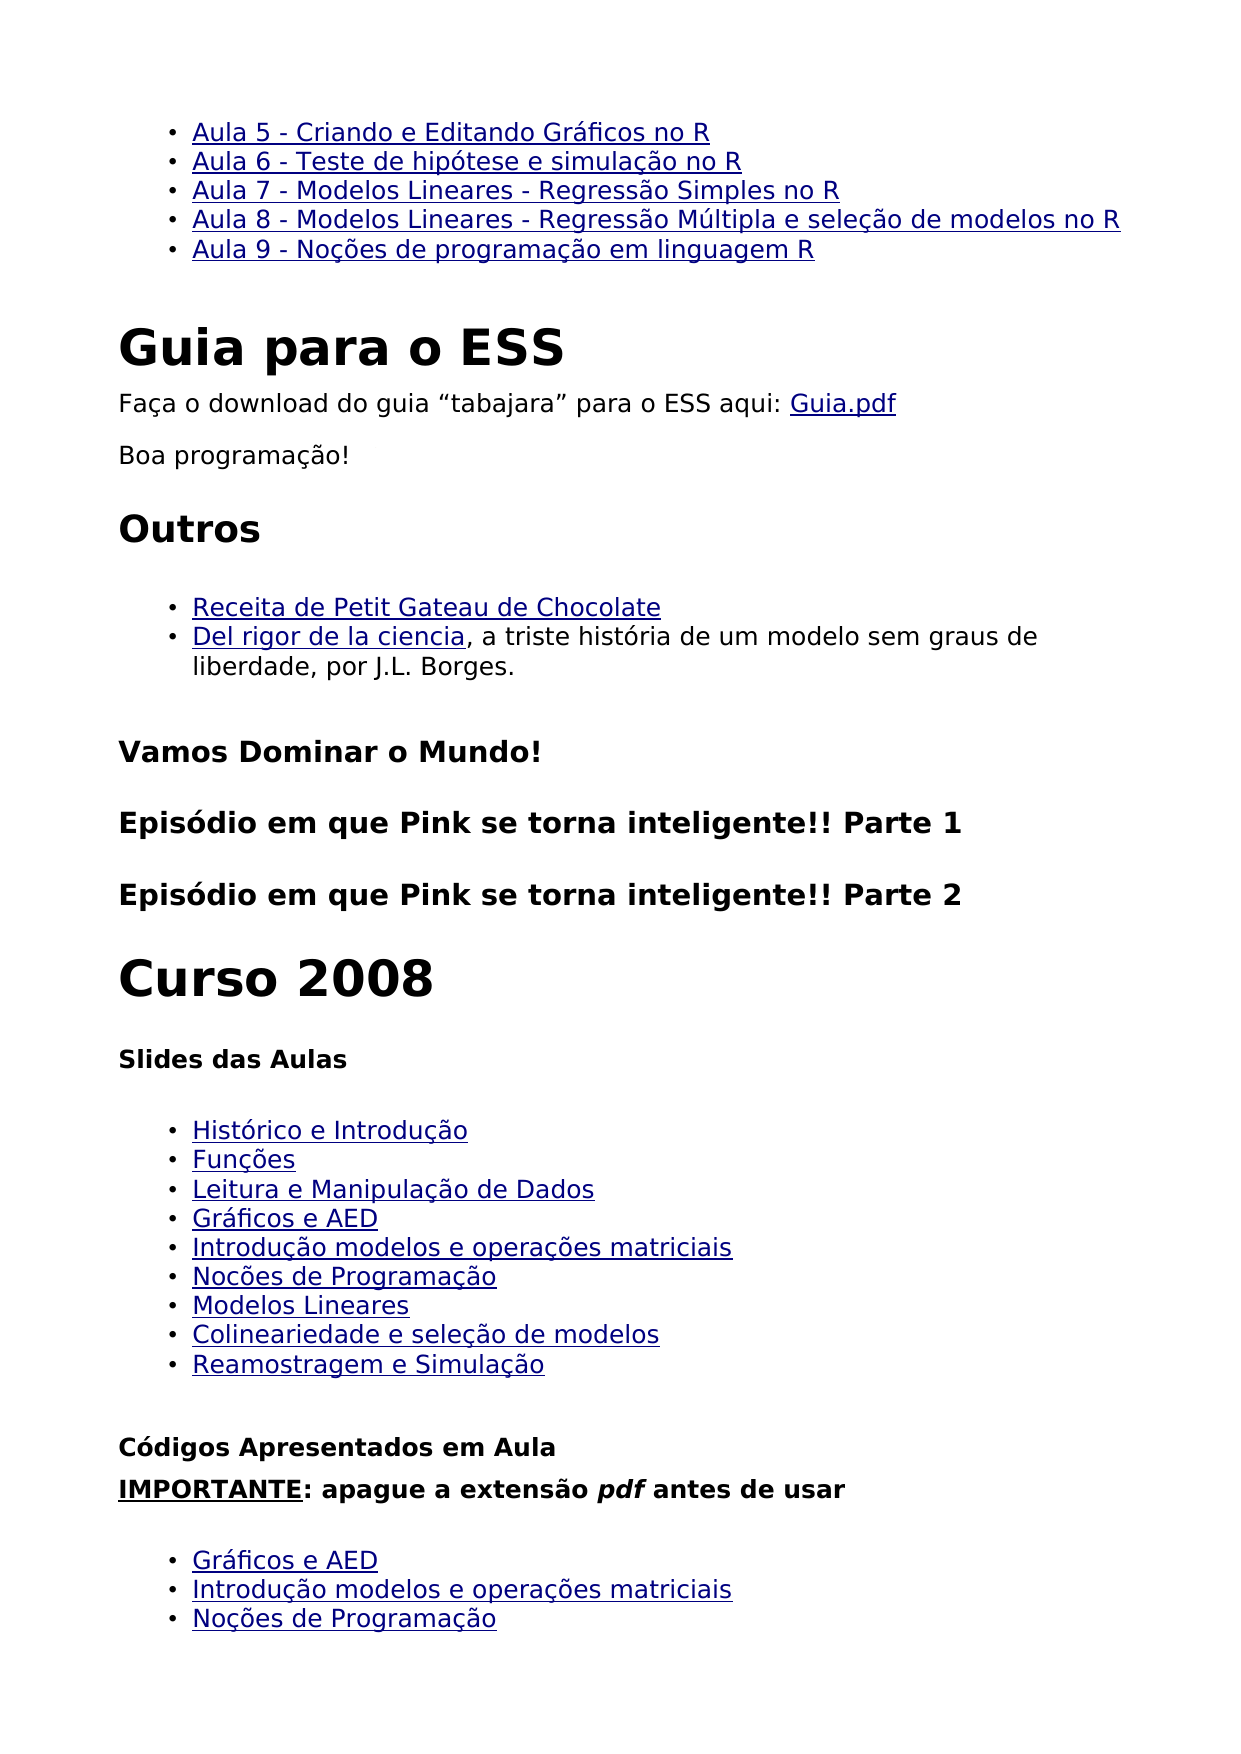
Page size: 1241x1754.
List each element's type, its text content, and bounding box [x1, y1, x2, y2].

list Nocões de Programação [177, 1262, 1122, 1292]
subtitle Episódio em que Pink se torna inteligente!! Parte 1 [118, 807, 1122, 841]
list Histórico e Introdução [177, 1117, 1122, 1146]
text Boa programação! [118, 431, 1122, 470]
list Aula 7 - Modelos Lineares - Regressão Simples no R [177, 176, 1122, 206]
subtitle Guia para o ESS [118, 318, 1122, 377]
text IMPORTANTE: apague a extensão pdf antes de usar [118, 1475, 1122, 1504]
list Colineariedade e seleção de modelos [177, 1321, 1122, 1350]
list Aula 8 - Modelos Lineares - Regressão Múltipla e seleção de modelos no R [177, 206, 1122, 235]
subtitle Slides das Aulas [118, 1045, 1122, 1074]
list Introdução modelos e operações matriciais [177, 1233, 1122, 1262]
list Modelos Lineares [177, 1292, 1122, 1321]
subtitle Outros [118, 508, 1122, 551]
list Del rigor de la ciencia, a triste história de um modelo sem graus de liberdade, por J.L. Borges. [177, 622, 1122, 681]
subtitle Vamos Dominar o Mundo! [118, 735, 1122, 769]
list Aula 5 - Criando e Editando Gráficos no R [177, 118, 1122, 147]
subtitle Episódio em que Pink se torna inteligente!! Parte 2 [118, 878, 1122, 912]
list Gráficos e AED [177, 1546, 1122, 1576]
list Receita de Petit Gateau de Chocolate [177, 593, 1122, 622]
list Aula 6 - Teste de hipótese e simulação no R [177, 147, 1122, 176]
subtitle Curso 2008 [118, 950, 1122, 1008]
list Leitura e Manipulação de Dados [177, 1175, 1122, 1204]
list Gráficos e AED [177, 1204, 1122, 1233]
list Noções de Programação [177, 1605, 1122, 1634]
list Aula 9 - Noções de programação em linguagem R [177, 235, 1122, 264]
list Reamostragem e Simulação [177, 1350, 1122, 1379]
text Faça o download do guia “tabajara” para o ESS aqui: Guia.pdf [118, 389, 1122, 418]
subtitle Códigos Apresentados em Aula [118, 1433, 1122, 1463]
list Funções [177, 1146, 1122, 1175]
list Introdução modelos e operações matriciais [177, 1576, 1122, 1605]
